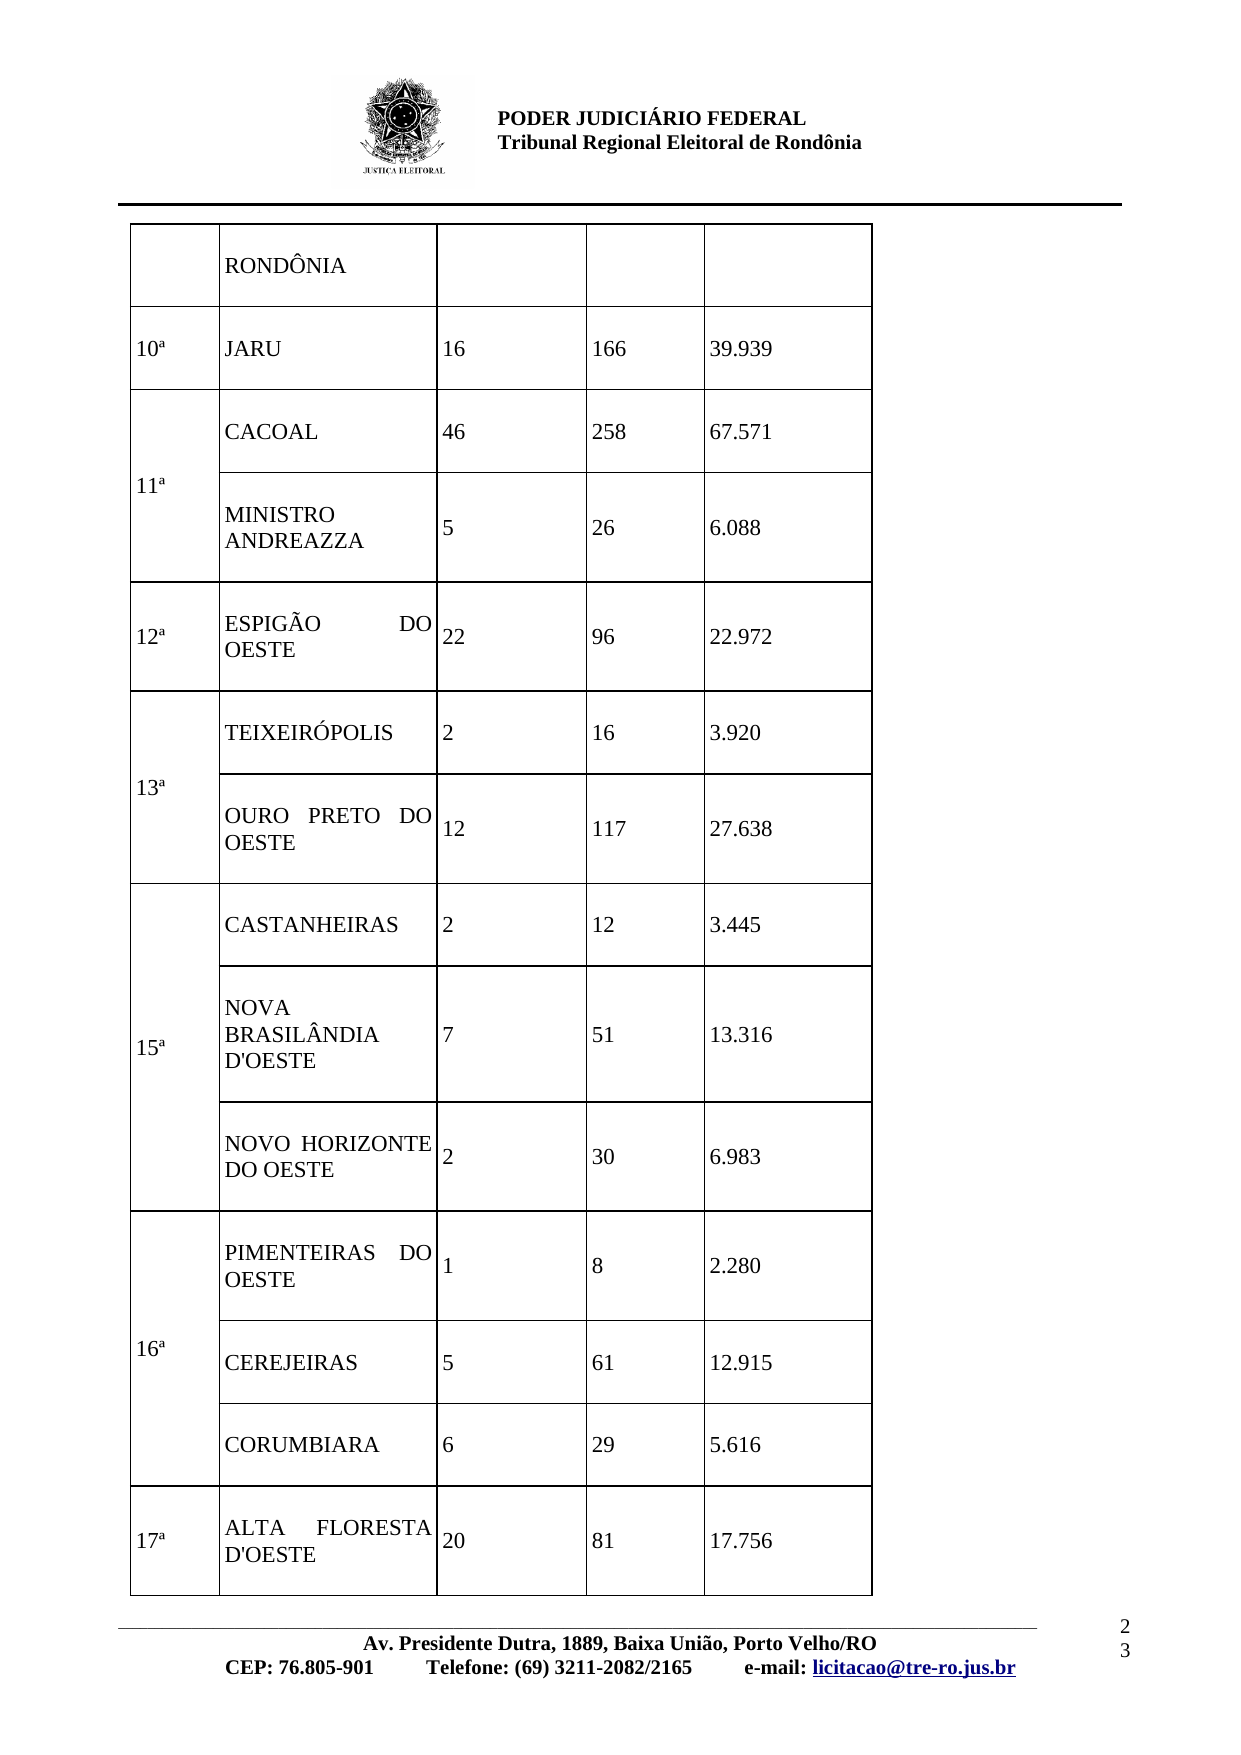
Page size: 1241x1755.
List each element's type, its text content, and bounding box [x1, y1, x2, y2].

table_cell [438, 225, 586, 306]
table_cell OURO PRETO DO OESTE [220, 775, 436, 882]
table_cell 30 [587, 1103, 704, 1210]
table_cell 6.983 [705, 1103, 871, 1210]
table_cell 2 [438, 884, 586, 965]
table_cell 20 [438, 1487, 586, 1594]
table_cell [705, 225, 871, 306]
table_cell CEREJEIRAS [220, 1321, 436, 1402]
table_cell 1 [438, 1212, 586, 1319]
table_cell 16 [587, 692, 704, 773]
table_cell 13ª [131, 692, 219, 882]
table_cell 117 [587, 775, 704, 882]
table_cell 22.972 [705, 583, 871, 690]
table_cell CASTANHEIRAS [220, 884, 436, 965]
table_cell 3.445 [705, 884, 871, 965]
table_cell 27.638 [705, 775, 871, 882]
table_cell MINISTRO ANDREAZZA [220, 473, 436, 581]
table_cell [587, 225, 704, 306]
table_cell 13.316 [705, 967, 871, 1101]
table_cell CORUMBIARA [220, 1404, 436, 1485]
table_cell 22 [438, 583, 586, 690]
table_cell CACOAL [220, 390, 436, 472]
table_cell 3.920 [705, 692, 871, 773]
table_cell NOVA BRASILÂNDIA D'OESTE [220, 967, 436, 1101]
table_cell 2.280 [705, 1212, 871, 1319]
table_cell RONDÔNIA [220, 225, 436, 306]
table_cell 7 [438, 967, 586, 1101]
table_cell 51 [587, 967, 704, 1101]
table_cell NOVO HORIZONTE DO OESTE [220, 1103, 436, 1210]
table_cell ESPIGÃO DO OESTE [220, 583, 436, 690]
table_cell 15ª [131, 884, 219, 1210]
table_cell 6.088 [705, 473, 871, 581]
table_cell 81 [587, 1487, 704, 1594]
table_cell 5.616 [705, 1404, 871, 1485]
table_cell 16ª [131, 1212, 219, 1485]
table_cell 12.915 [705, 1321, 871, 1402]
table_cell 166 [587, 307, 704, 389]
table_cell 11ª [131, 390, 219, 581]
table_cell 29 [587, 1404, 704, 1485]
table_cell 12ª [131, 583, 219, 690]
table_cell 67.571 [705, 390, 871, 472]
table_cell 39.939 [705, 307, 871, 389]
table_cell 12 [587, 884, 704, 965]
table_cell ALTA FLORESTA D'OESTE [220, 1487, 436, 1594]
table_cell 12 [438, 775, 586, 882]
table_cell 61 [587, 1321, 704, 1402]
table_cell 2 [438, 1103, 586, 1210]
table_cell 5 [438, 473, 586, 581]
table_cell JARU [220, 307, 436, 389]
table_cell 46 [438, 390, 586, 472]
table_cell 2 [438, 692, 586, 773]
table_cell 6 [438, 1404, 586, 1485]
table_cell 96 [587, 583, 704, 690]
table_cell 258 [587, 390, 704, 472]
table_cell 26 [587, 473, 704, 581]
table_cell 8 [587, 1212, 704, 1319]
table_cell [131, 225, 219, 306]
table_cell 17.756 [705, 1487, 871, 1594]
table_cell 16 [438, 307, 586, 389]
table_cell 17ª [131, 1487, 219, 1594]
table_cell PIMENTEIRAS DO OESTE [220, 1212, 436, 1319]
table_cell 5 [438, 1321, 586, 1402]
table_cell 10ª [131, 307, 219, 389]
table_cell TEIXEIRÓPOLIS [220, 692, 436, 773]
